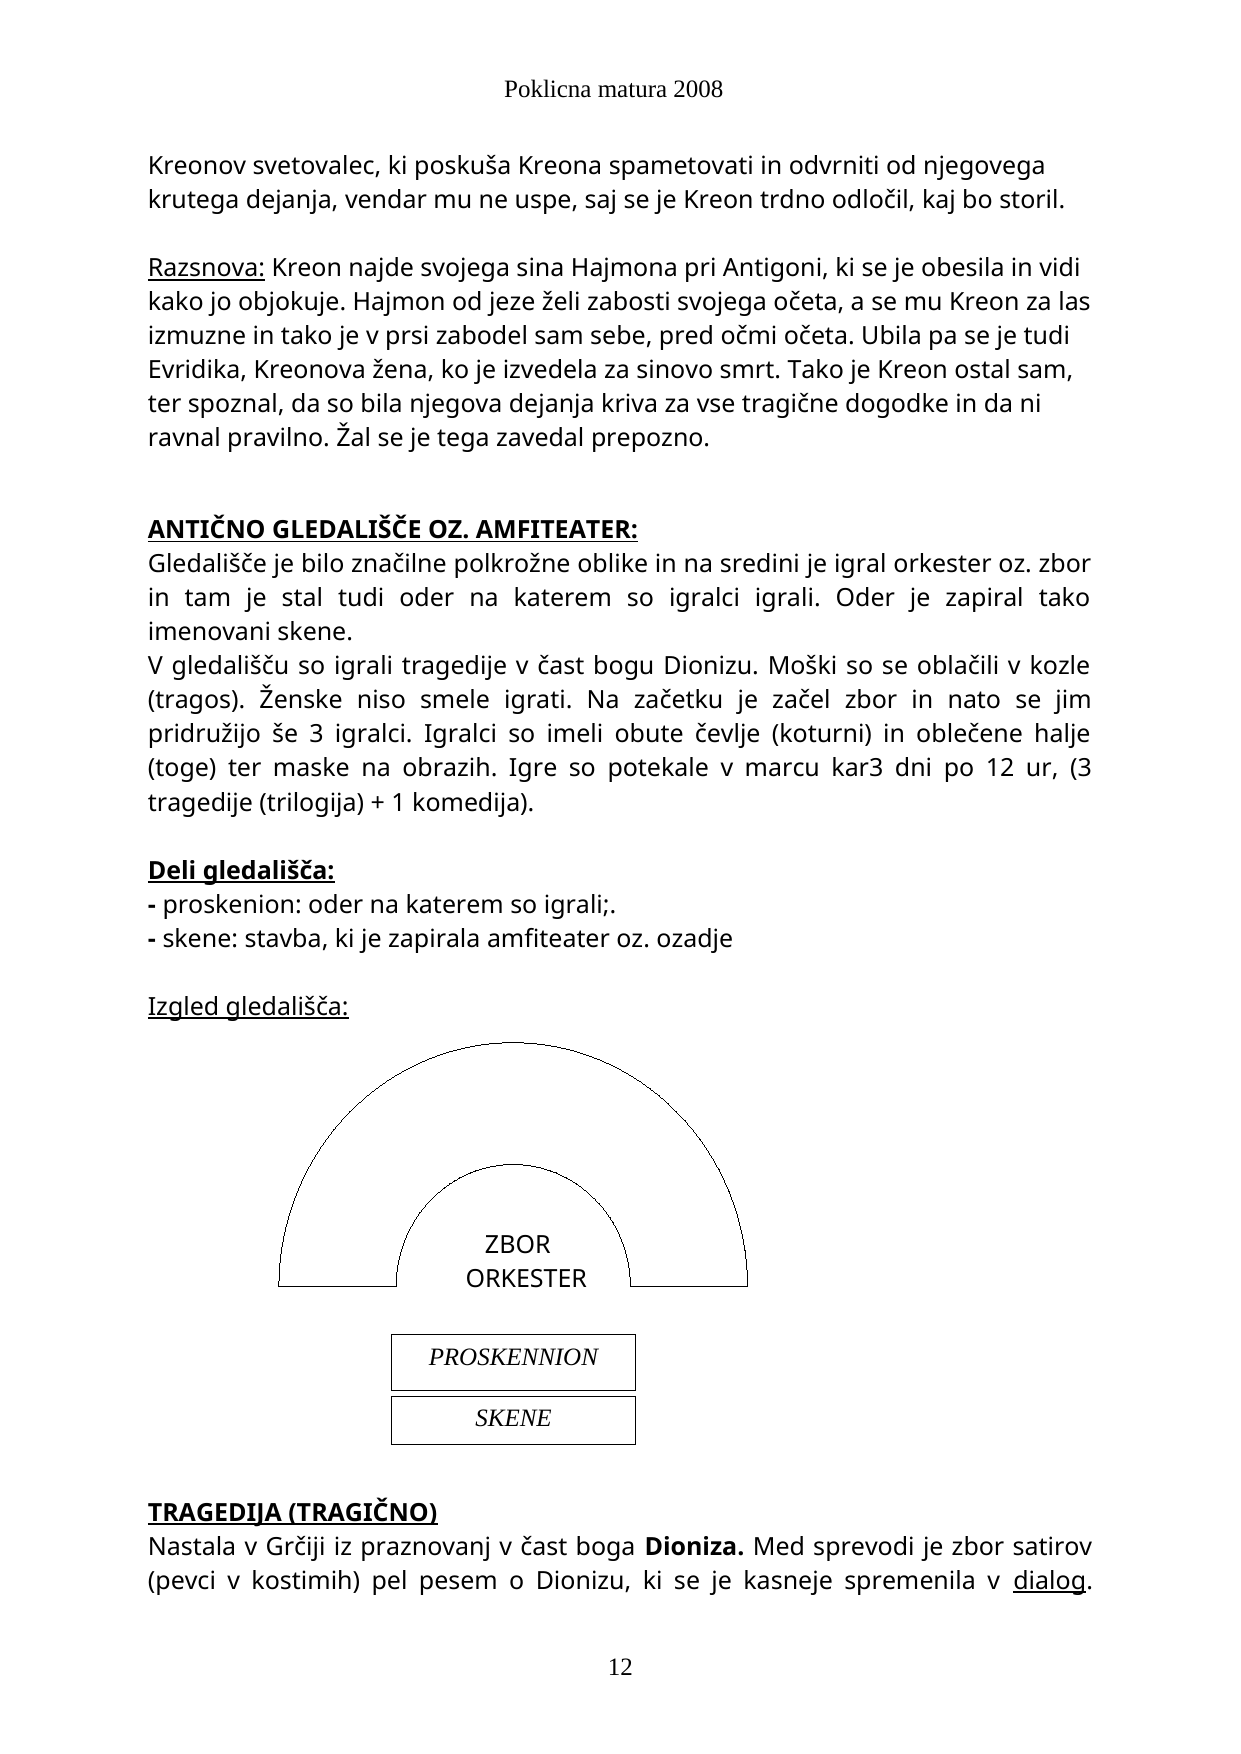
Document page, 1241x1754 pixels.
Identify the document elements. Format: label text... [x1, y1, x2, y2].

text Gledališče je bilo značilne polkrožne oblike in na sredini je igral orkester oz. zbor in tam je stal tudi oder na katerem so igralci igrali. Oder je zapiral tako imenovani skene. [148, 546, 1093, 648]
text Izgled gledališča: [148, 988, 1093, 1023]
text [741, 1227, 1093, 1261]
text - skene: stavba, ki je zapirala amfiteater oz. ozadje [148, 920, 1093, 954]
text Antično gledališče oz. Amfiteater: [148, 512, 1093, 546]
text Proskennion [406, 1342, 620, 1371]
text ORKESTER [148, 1261, 1093, 1295]
text Razsnova: Kreon najde svojega sina Hajmona pri Antigoni, ki se je obesila in vidi kako jo objokuje. Hajmon od jeze želi zabosti svojega očeta, a se mu Kreon za las izmuzne in tako je v prsi zabodel sam sebe, pred očmi očeta. Ubila pa se je tudi Evridika, Kreonova žena, ko je izvedela za sinovo smrt. Tako je Kreon ostal sam, ter spoznal, da so bila njegova dejanja kriva za vse tragične dogodke in da ni ravnal pravilno. Žal se je tega zavedal prepozno. [148, 250, 1093, 454]
text - proskenion: oder na katerem so igrali;. [148, 886, 1093, 920]
text [148, 1227, 285, 1261]
text Deli gledališča: [148, 852, 1093, 886]
text skene [406, 1403, 620, 1432]
text Nastala v Grčiji iz praznovanj v čast boga Dioniza. Med sprevodi je zbor satirov (pevci v kostimih) pel pesem o Dionizu, ki se je kasneje spremenila v dialog. [148, 1528, 1093, 1596]
text - Kreonov svetovalec, ki poskuša Kreona spametovati in odvrniti od njegovega krutega dejanja, vendar mu ne uspe, saj se je Kreon trdno odločil, kaj bo storil. [148, 148, 1093, 216]
text V gledališču so igrali tragedije v čast bogu Dionizu. Moški so se oblačili v kozle (tragos). Ženske niso smele igrati. Na začetku je začel zbor in nato se jim pridružijo še 3 igralci. Igralci so imeli obute čevlje (koturni) in oblečene halje (toge) ter maske na obrazih. Igre so potekale v marcu kar3 dni po 12 ur, (3 tragedije (trilogija) + 1 komedija). [148, 648, 1093, 818]
text Tragedija (tragično) [148, 1494, 1093, 1528]
text ZBOR [399, 1227, 627, 1261]
